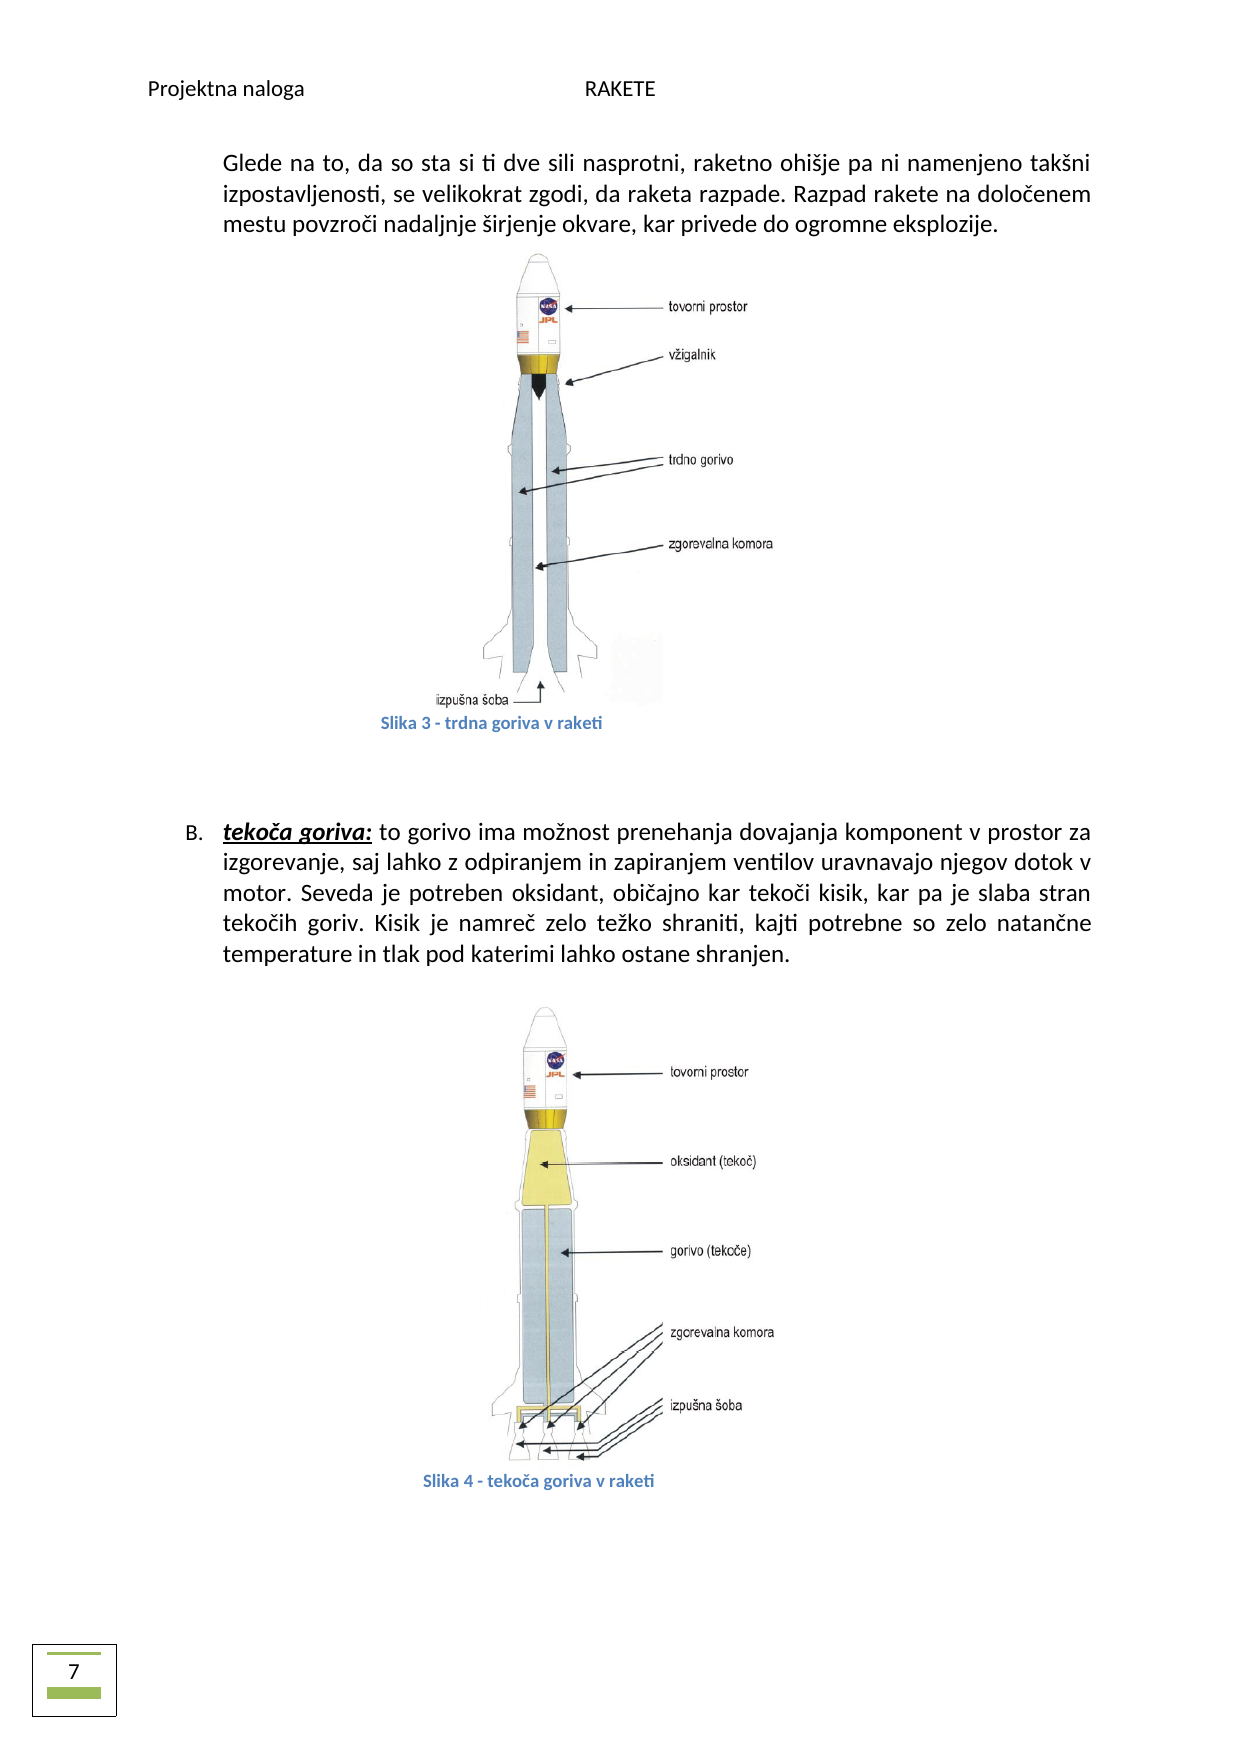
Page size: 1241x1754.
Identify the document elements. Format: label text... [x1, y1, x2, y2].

picture [487, 998, 786, 1470]
picture [403, 239, 775, 711]
text Glede na to, da so sta si ti dve sili nasprotni, raketno ohišje pa ni namenjeno takšni izpostavljenosti, se velikokrat zgodi, da raketa razpade. Razpad rakete na določenem mestu povzroči nadaljnje širjenje okvare, kar privede do ogromne eksplozije. [223, 148, 1093, 239]
text Slika 4 - tekoča goriva v raketi [148, 1469, 1093, 1492]
text Slika 3 - trdna goriva v raketi [148, 711, 1093, 734]
list tekoča goriva: to gorivo ima možnost prenehanja dovajanja komponent v prostor za izgorevanje, saj lahko z odpiranjem in zapiranjem ventilov uravnavajo njegov dotok v motor. Seveda je potreben oksidant, običajno kar tekoči kisik, kar pa je slaba stran tekočih goriv. Kisik je namreč zelo težko shraniti, kajti potrebne so zelo natančne temperature in tlak pod katerimi lahko ostane shranjen. [185, 816, 1093, 968]
